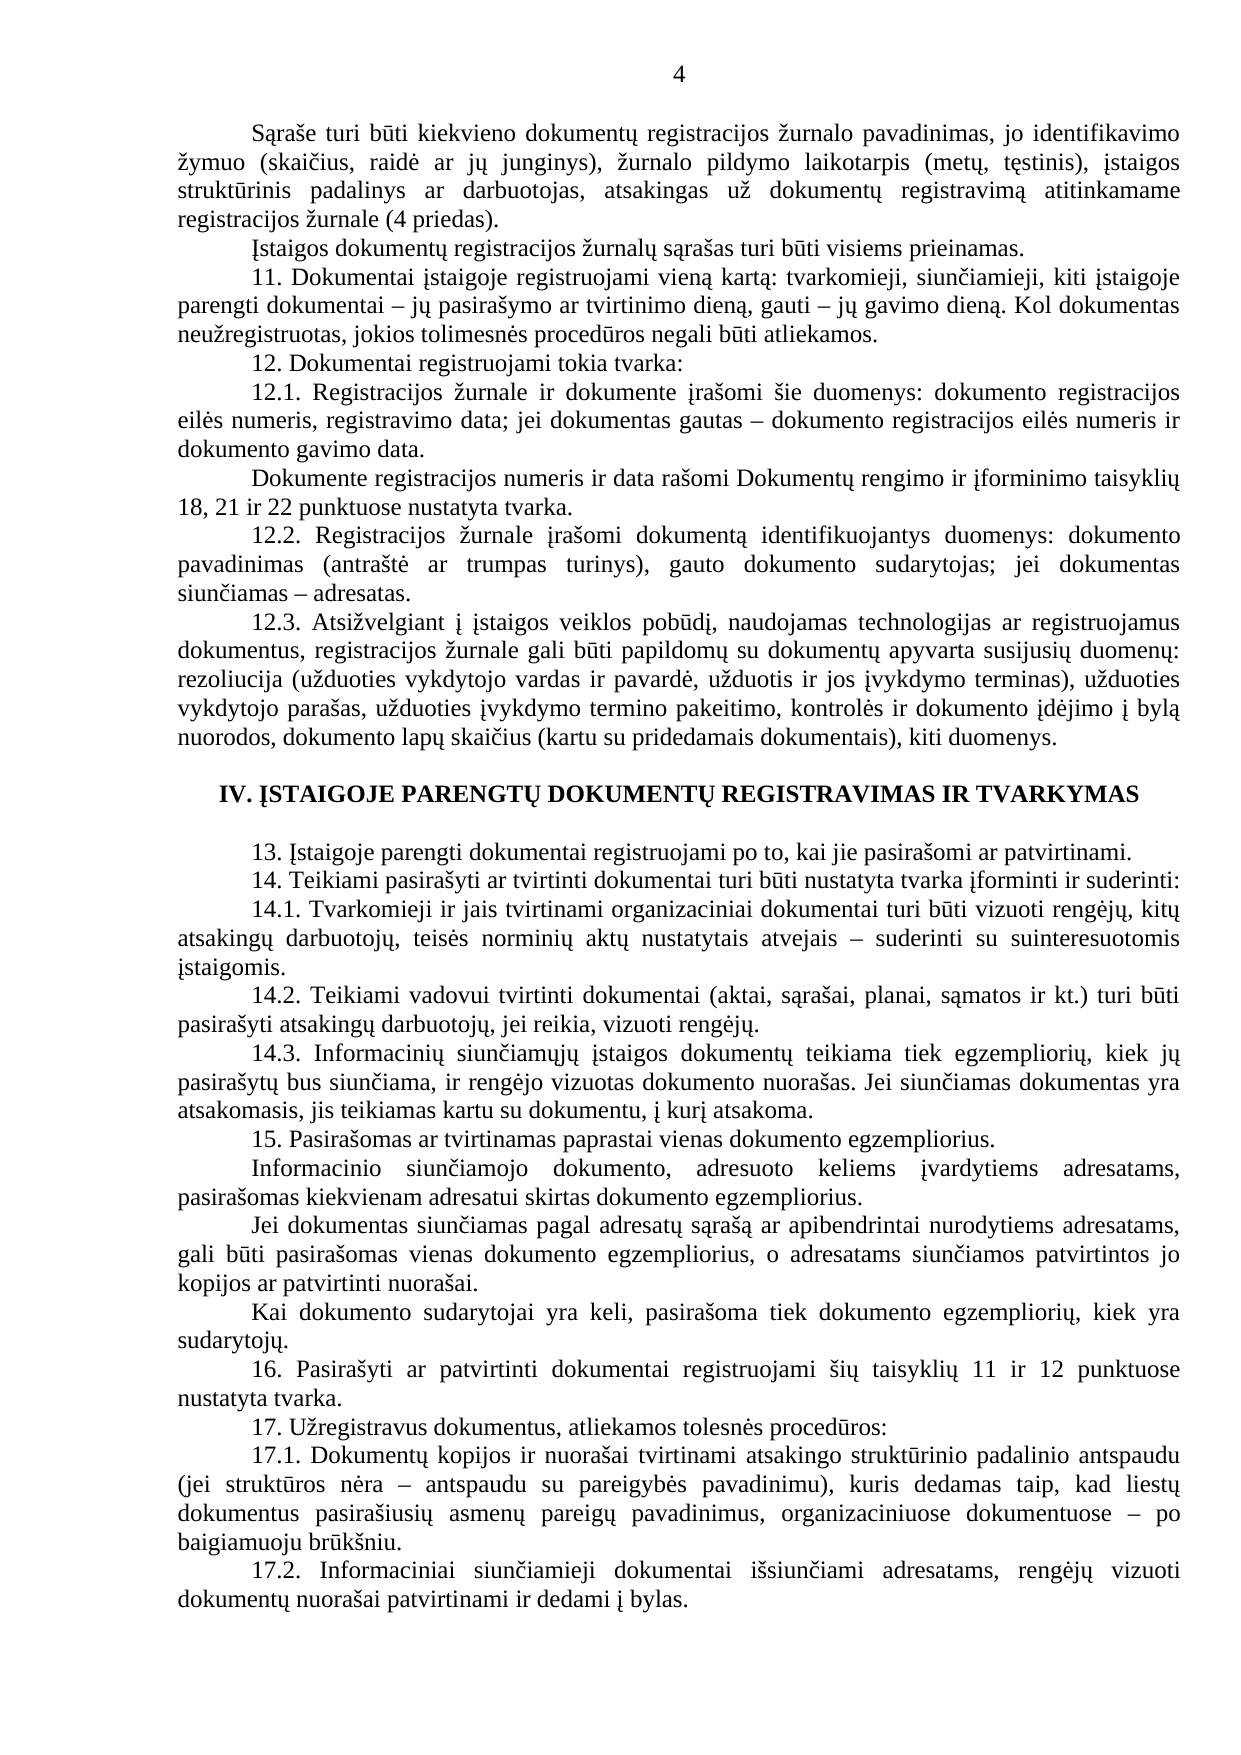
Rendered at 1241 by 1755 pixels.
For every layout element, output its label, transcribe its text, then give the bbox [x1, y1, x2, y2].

text 13. Įstaigoje parengti dokumentai registruojami po to, kai jie pasirašomi ar patvirtinami. [177, 837, 1181, 866]
text 12. Dokumentai registruojami tokia tvarka: [177, 348, 1181, 377]
text 16. Pasirašyti ar patvirtinti dokumentai registruojami šių taisyklių 11 ir 12 punktuose nustatyta tvarka. [177, 1354, 1181, 1412]
text 14.1. Tvarkomieji ir jais tvirtinami organizaciniai dokumentai turi būti vizuoti rengėjų, kitų atsakingų darbuotojų, teisės norminių aktų nustatytais atvejais – suderinti su suinteresuotomis įstaigomis. [177, 894, 1181, 981]
text 12.1. Registracijos žurnale ir dokumente įrašomi šie duomenys: dokumento registracijos eilės numeris, registravimo data; jei dokumentas gautas – dokumento registracijos eilės numeris ir dokumento gavimo data. [177, 377, 1181, 463]
text IV. ĮSTAIGOJE PARENGTŲ DOKUMENTŲ REGISTRAVIMAS IR TVARKYMAS [177, 779, 1181, 808]
text 11. Dokumentai įstaigoje registruojami vieną kartą: tvarkomieji, siunčiamieji, kiti įstaigoje parengti dokumentai – jų pasirašymo ar tvirtinimo dieną, gauti – jų gavimo dieną. Kol dokumentas neužregistruotas, jokios tolimesnės procedūros negali būti atliekamos. [177, 262, 1181, 348]
text 14. Teikiami pasirašyti ar tvirtinti dokumentai turi būti nustatyta tvarka įforminti ir suderinti: [177, 866, 1181, 894]
text 12.3. Atsižvelgiant į įstaigos veiklos pobūdį, naudojamas technologijas ar registruojamus dokumentus, registracijos žurnale gali būti papildomų su dokumentų apyvarta susijusių duomenų: rezoliucija (užduoties vykdytojo vardas ir pavardė, užduotis ir jos įvykdymo terminas), užduoties vykdytojo parašas, užduoties įvykdymo termino pakeitimo, kontrolės ir dokumento įdėjimo į bylą nuorodos, dokumento lapų skaičius (kartu su pridedamais dokumentais), kiti duomenys. [177, 607, 1181, 751]
text Sąraše turi būti kiekvieno dokumentų registracijos žurnalo pavadinimas, jo identifikavimo žymuo (skaičius, raidė ar jų junginys), žurnalo pildymo laikotarpis (metų, tęstinis), įstaigos struktūrinis padalinys ar darbuotojas, atsakingas už dokumentų registravimą atitinkamame registracijos žurnale (4 priedas). [177, 118, 1181, 233]
text Įstaigos dokumentų registracijos žurnalų sąrašas turi būti visiems prieinamas. [177, 233, 1181, 262]
text Jei dokumentas siunčiamas pagal adresatų sąrašą ar apibendrintai nurodytiems adresatams, gali būti pasirašomas vienas dokumento egzempliorius, o adresatams siunčiamos patvirtintos jo kopijos ar patvirtinti nuorašai. [177, 1211, 1181, 1297]
text 12.2. Registracijos žurnale įrašomi dokumentą identifikuojantys duomenys: dokumento pavadinimas (antraštė ar trumpas turinys), gauto dokumento sudarytojas; jei dokumentas siunčiamas – adresatas. [177, 521, 1181, 607]
text 17.1. Dokumentų kopijos ir nuorašai tvirtinami atsakingo struktūrinio padalinio antspaudu (jei struktūros nėra – antspaudu su pareigybės pavadinimu), kuris dedamas taip, kad liestų dokumentus pasirašiusių asmenų pareigų pavadinimus, organizaciniuose dokumentuose – po baigiamuoju brūkšniu. [177, 1441, 1181, 1556]
text 14.3. Informacinių siunčiamųjų įstaigos dokumentų teikiama tiek egzempliorių, kiek jų pasirašytų bus siunčiama, ir rengėjo vizuotas dokumento nuorašas. Jei siunčiamas dokumentas yra atsakomasis, jis teikiamas kartu su dokumentu, į kurį atsakoma. [177, 1038, 1181, 1124]
text 17. Užregistravus dokumentus, atliekamos tolesnės procedūros: [177, 1412, 1181, 1441]
text Informacinio siunčiamojo dokumento, adresuoto keliems įvardytiems adresatams, pasirašomas kiekvienam adresatui skirtas dokumento egzempliorius. [177, 1153, 1181, 1211]
text 17.2. Informaciniai siunčiamieji dokumentai išsiunčiami adresatams, rengėjų vizuoti dokumentų nuorašai patvirtinami ir dedami į bylas. [177, 1556, 1181, 1613]
text Dokumente registracijos numeris ir data rašomi Dokumentų rengimo ir įforminimo taisyklių 18, 21 ir 22 punktuose nustatyta tvarka. [177, 463, 1181, 521]
text Kai dokumento sudarytojai yra keli, pasirašoma tiek dokumento egzempliorių, kiek yra sudarytojų. [177, 1297, 1181, 1354]
text 15. Pasirašomas ar tvirtinamas paprastai vienas dokumento egzempliorius. [177, 1124, 1181, 1153]
text 14.2. Teikiami vadovui tvirtinti dokumentai (aktai, sąrašai, planai, sąmatos ir kt.) turi būti pasirašyti atsakingų darbuotojų, jei reikia, vizuoti rengėjų. [177, 981, 1181, 1038]
